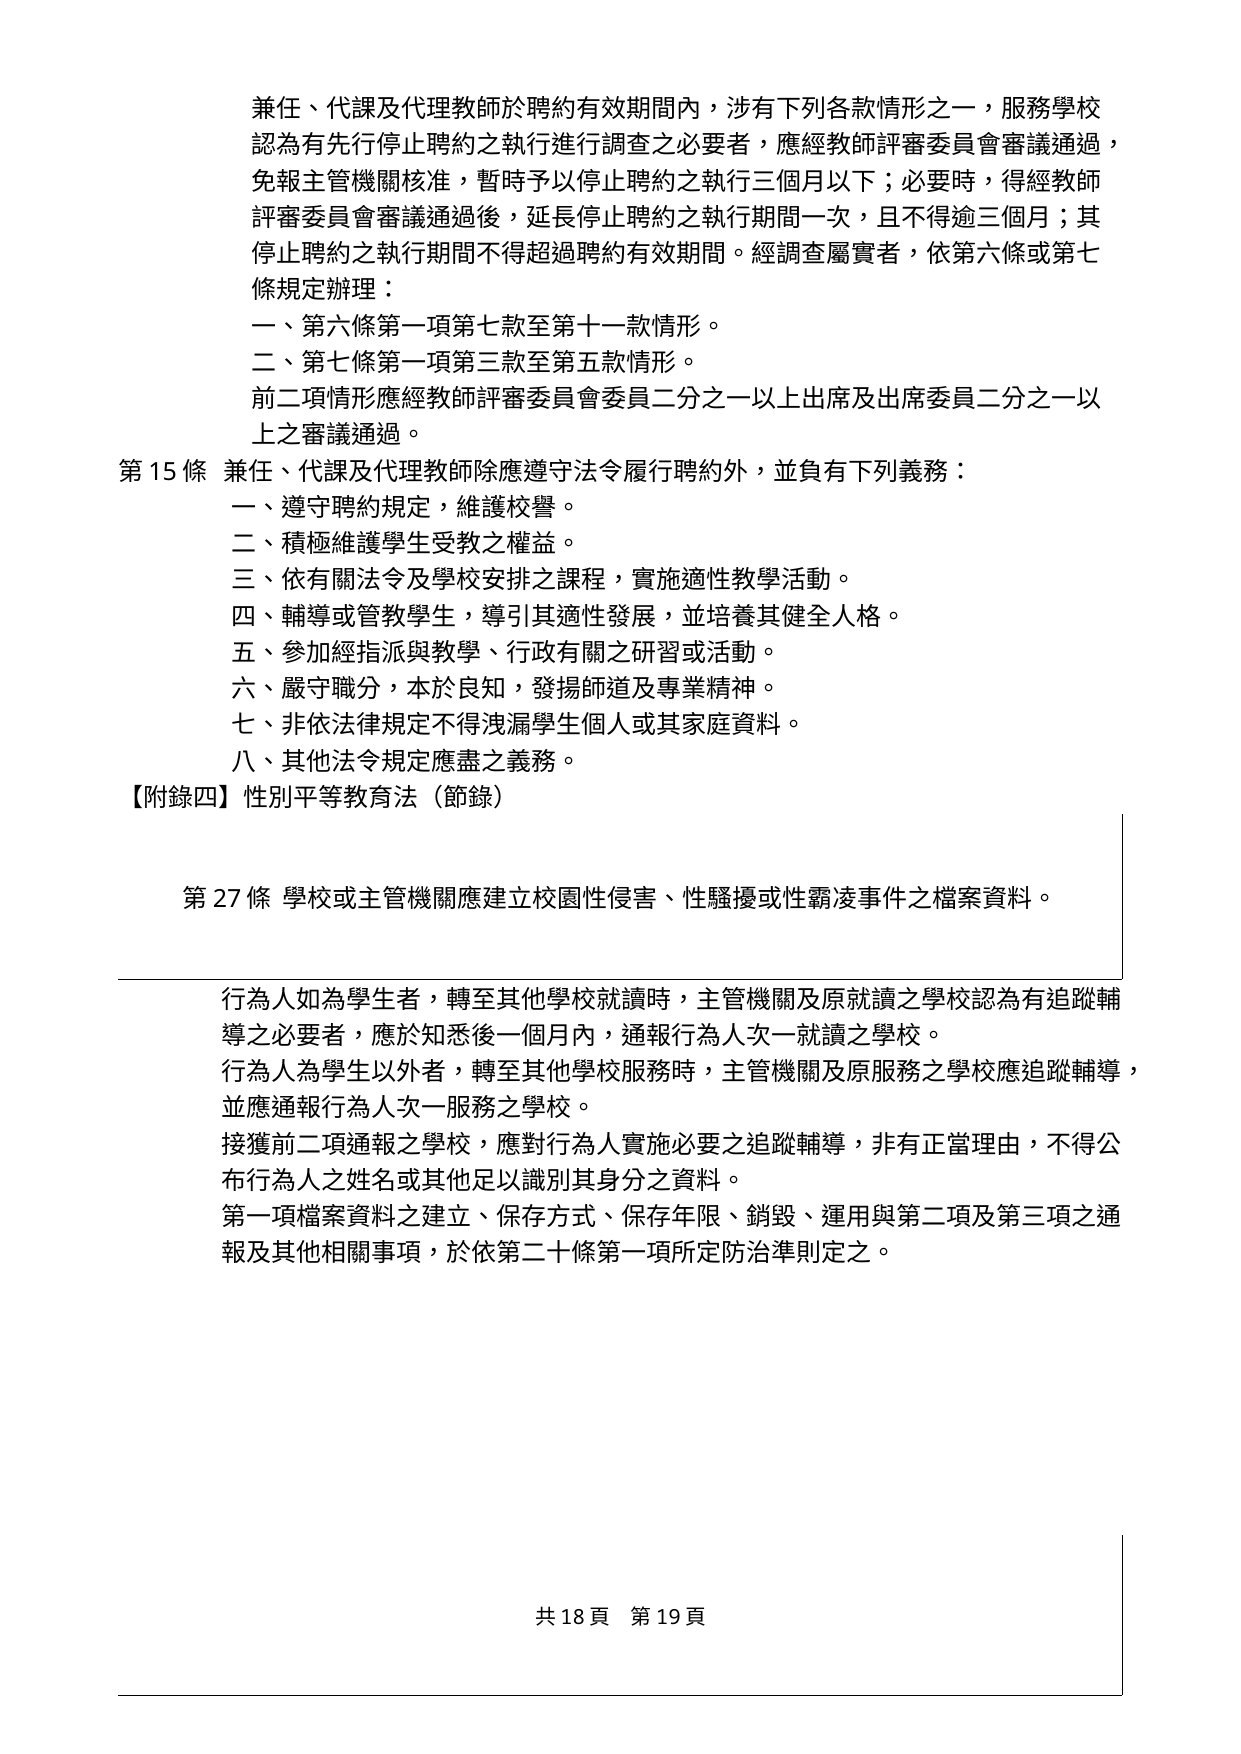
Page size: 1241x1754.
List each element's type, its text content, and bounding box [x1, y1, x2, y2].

text 五、參加經指派與教學、行政有關之研習或活動。 [218, 632, 1122, 669]
text 第15條 兼任、代課及代理教師除應遵守法令履行聘約外，並負有下列義務： [118, 451, 1122, 487]
text 三、依有關法令及學校安排之課程，實施適性教學活動。 [218, 560, 1122, 596]
text 八、其他法令規定應盡之義務。 [218, 741, 1122, 777]
text 前二項情形應經教師評審委員會委員二分之一以上出席及出席委員二分之一以上之審議通過。 [251, 379, 1122, 451]
text 二、積極維護學生受教之權益。 [218, 524, 1122, 560]
text 兼任、代課及代理教師於聘約有效期間內，涉有下列各款情形之一，服務學校認為有先行停止聘約之執行進行調查之必要者，應經教師評審委員會審議通過，免報主管機關核准，暫時予以停止聘約之執行三個月以下；必要時，得經教師評審委員會審議通過後，延長停止聘約之執行期間一次，且不得逾三個月；其停止聘約之執行期間不得超過聘約有效期間。經調查屬實者，依第六條或第七條規定辦理： [251, 89, 1122, 306]
text 行為人為學生以外者，轉至其他學校服務時，主管機關及原服務之學校應追蹤輔導，並應通報行為人次一服務之學校。 [221, 1052, 1122, 1124]
text 【附錄四】性別平等教育法（節錄） [118, 777, 1122, 814]
text 七、非依法律規定不得洩漏學生個人或其家庭資料。 [218, 705, 1122, 741]
text 接獲前二項通報之學校，應對行為人實施必要之追蹤輔導，非有正當理由，不得公布行為人之姓名或其他足以識別其身分之資料。 [221, 1124, 1122, 1197]
text 二、第七條第一項第三款至第五款情形。 [251, 342, 1122, 379]
text 第27條 學校或主管機關應建立校園性侵害、性騷擾或性霸凌事件之檔案資料。 [118, 814, 1122, 979]
text 行為人如為學生者，轉至其他學校就讀時，主管機關及原就讀之學校認為有追蹤輔導之必要者，應於知悉後一個月內，通報行為人次一就讀之學校。 [221, 979, 1122, 1052]
text 六、嚴守職分，本於良知，發揚師道及專業精神。 [218, 669, 1122, 705]
text 四、輔導或管教學生，導引其適性發展，並培養其健全人格。 [218, 596, 1122, 632]
text 一、遵守聘約規定，維護校譽。 [218, 487, 1122, 524]
text 第一項檔案資料之建立、保存方式、保存年限、銷毀、運用與第二項及第三項之通報及其他相關事項，於依第二十條第一項所定防治準則定之。 [221, 1197, 1122, 1269]
text 一、第六條第一項第七款至第十一款情形。 [251, 306, 1122, 342]
